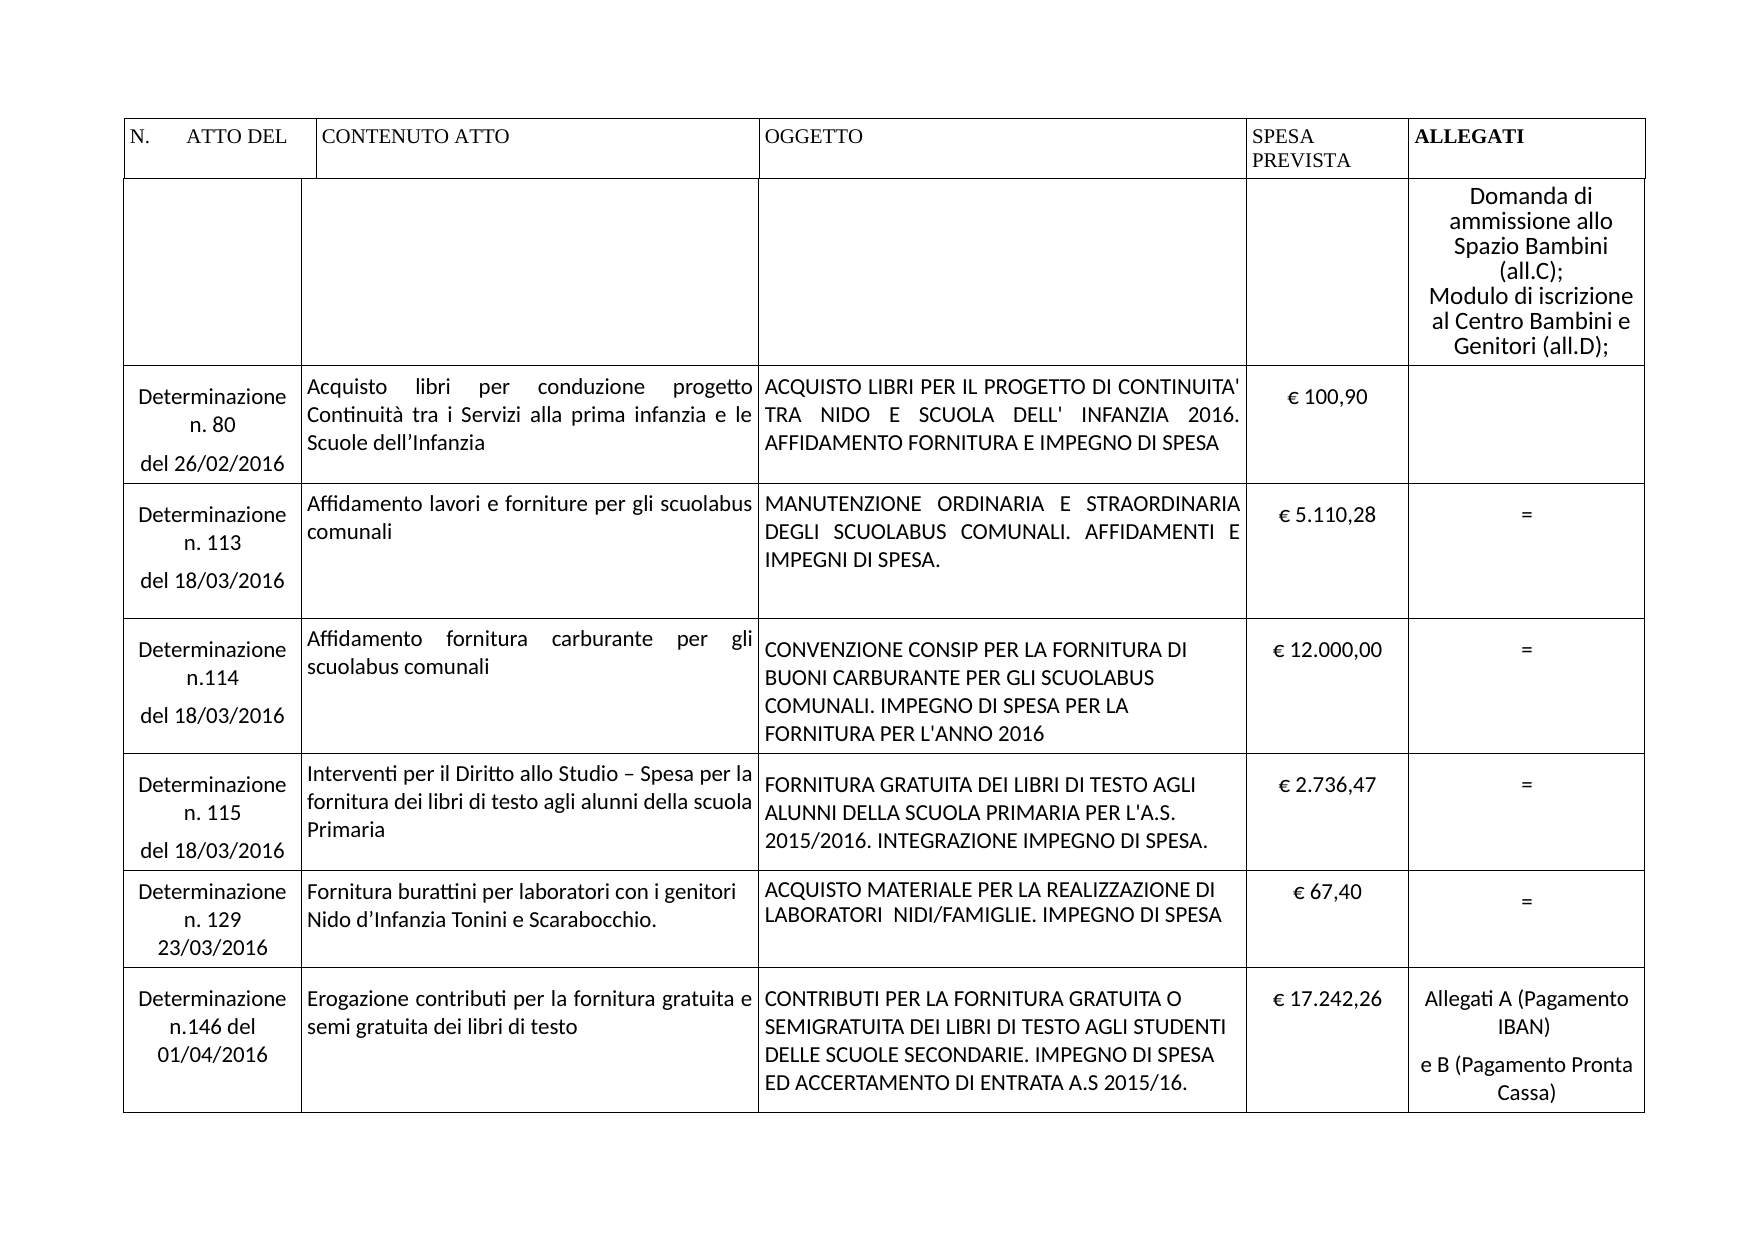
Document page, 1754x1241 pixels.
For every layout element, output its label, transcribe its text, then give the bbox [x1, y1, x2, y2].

table_header ALLEGATI [1409, 119, 1645, 178]
table_cell Affidamento lavori e forniture per gli scuolabus comunali [302, 484, 758, 618]
table_cell Determinazione n.146 del 01/04/2016 [124, 968, 301, 1112]
table_cell € 2.736,47 [1247, 754, 1408, 870]
table_cell Acquisto libri per conduzione progetto Continuità tra i Servizi alla prima infanzia e le Scuole dell’Infanzia [302, 366, 758, 483]
table_cell € 100,90 [1247, 366, 1408, 483]
table_cell [302, 179, 758, 365]
table_header CONTENUTO ATTO [317, 119, 759, 178]
table_cell Affidamento fornitura carburante per gli scuolabus comunali [302, 619, 758, 753]
table_cell Determinazione n. 115 del 18/03/2016 [124, 754, 301, 870]
table_cell Interventi per il Diritto allo Studio – Spesa per la fornitura dei libri di testo agli alunni della scuola Primaria [302, 754, 758, 870]
table_cell ACQUISTO LIBRI PER IL PROGETTO DI CONTINUITA' TRA NIDO E SCUOLA DELL' INFANZIA 2016. AFFIDAMENTO FORNITURA E IMPEGNO DI SPESA [759, 366, 1246, 483]
table_cell Determinazione n.114 del 18/03/2016 [124, 619, 301, 753]
table_header SPESA PREVISTA [1247, 119, 1408, 178]
table_cell [1247, 179, 1408, 365]
table_cell = [1409, 619, 1644, 753]
table_cell Domanda di ammissione allo Spazio Bambini (all.C); Modulo di iscrizione al Centro Bambini e Genitori (all.D); [1409, 179, 1644, 365]
table_cell [759, 179, 1246, 365]
table_cell Determinazione n. 129 23/03/2016 [124, 871, 301, 967]
table_cell CONTRIBUTI PER LA FORNITURA GRATUITA O SEMIGRATUITA DEI LIBRI DI TESTO AGLI STUDENTI DELLE SCUOLE SECONDARIE. IMPEGNO DI SPESA ED ACCERTAMENTO DI ENTRATA A.S 2015/16. [759, 968, 1246, 1112]
table_cell [1409, 366, 1644, 483]
table_cell = [1409, 484, 1644, 618]
table_cell Determinazione n. 113 del 18/03/2016 [124, 484, 301, 618]
table_cell Erogazione contributi per la fornitura gratuita e semi gratuita dei libri di testo [302, 968, 758, 1112]
table_cell FORNITURA GRATUITA DEI LIBRI DI TESTO AGLI ALUNNI DELLA SCUOLA PRIMARIA PER L'A.S. 2015/2016. INTEGRAZIONE IMPEGNO DI SPESA. [759, 754, 1246, 870]
table_cell Allegati A (Pagamento IBAN) e B (Pagamento Pronta Cassa) [1409, 968, 1644, 1112]
table_cell € 5.110,28 [1247, 484, 1408, 618]
table_header OGGETTO [760, 119, 1246, 178]
table_cell € 67,40 [1247, 871, 1408, 967]
table_cell Fornitura burattini per laboratori con i genitori Nido d’Infanzia Tonini e Scarabocchio. [302, 871, 758, 967]
table_cell Determinazione n. 80 del 26/02/2016 [124, 366, 301, 483]
table_cell [124, 179, 301, 365]
table_cell ACQUISTO MATERIALE PER LA REALIZZAZIONE DI LABORATORI NIDI/FAMIGLIE. IMPEGNO DI SPESA [759, 871, 1246, 967]
table_header N. ATTO DEL [125, 119, 316, 178]
table_cell € 17.242,26 [1247, 968, 1408, 1112]
table_cell = [1409, 871, 1644, 967]
table_cell MANUTENZIONE ORDINARIA E STRAORDINARIA DEGLI SCUOLABUS COMUNALI. AFFIDAMENTI E IMPEGNI DI SPESA. [759, 484, 1246, 618]
table_cell € 12.000,00 [1247, 619, 1408, 753]
table_cell = [1409, 754, 1644, 870]
table_cell CONVENZIONE CONSIP PER LA FORNITURA DI BUONI CARBURANTE PER GLI SCUOLABUS COMUNALI. IMPEGNO DI SPESA PER LA FORNITURA PER L'ANNO 2016 [759, 619, 1246, 753]
